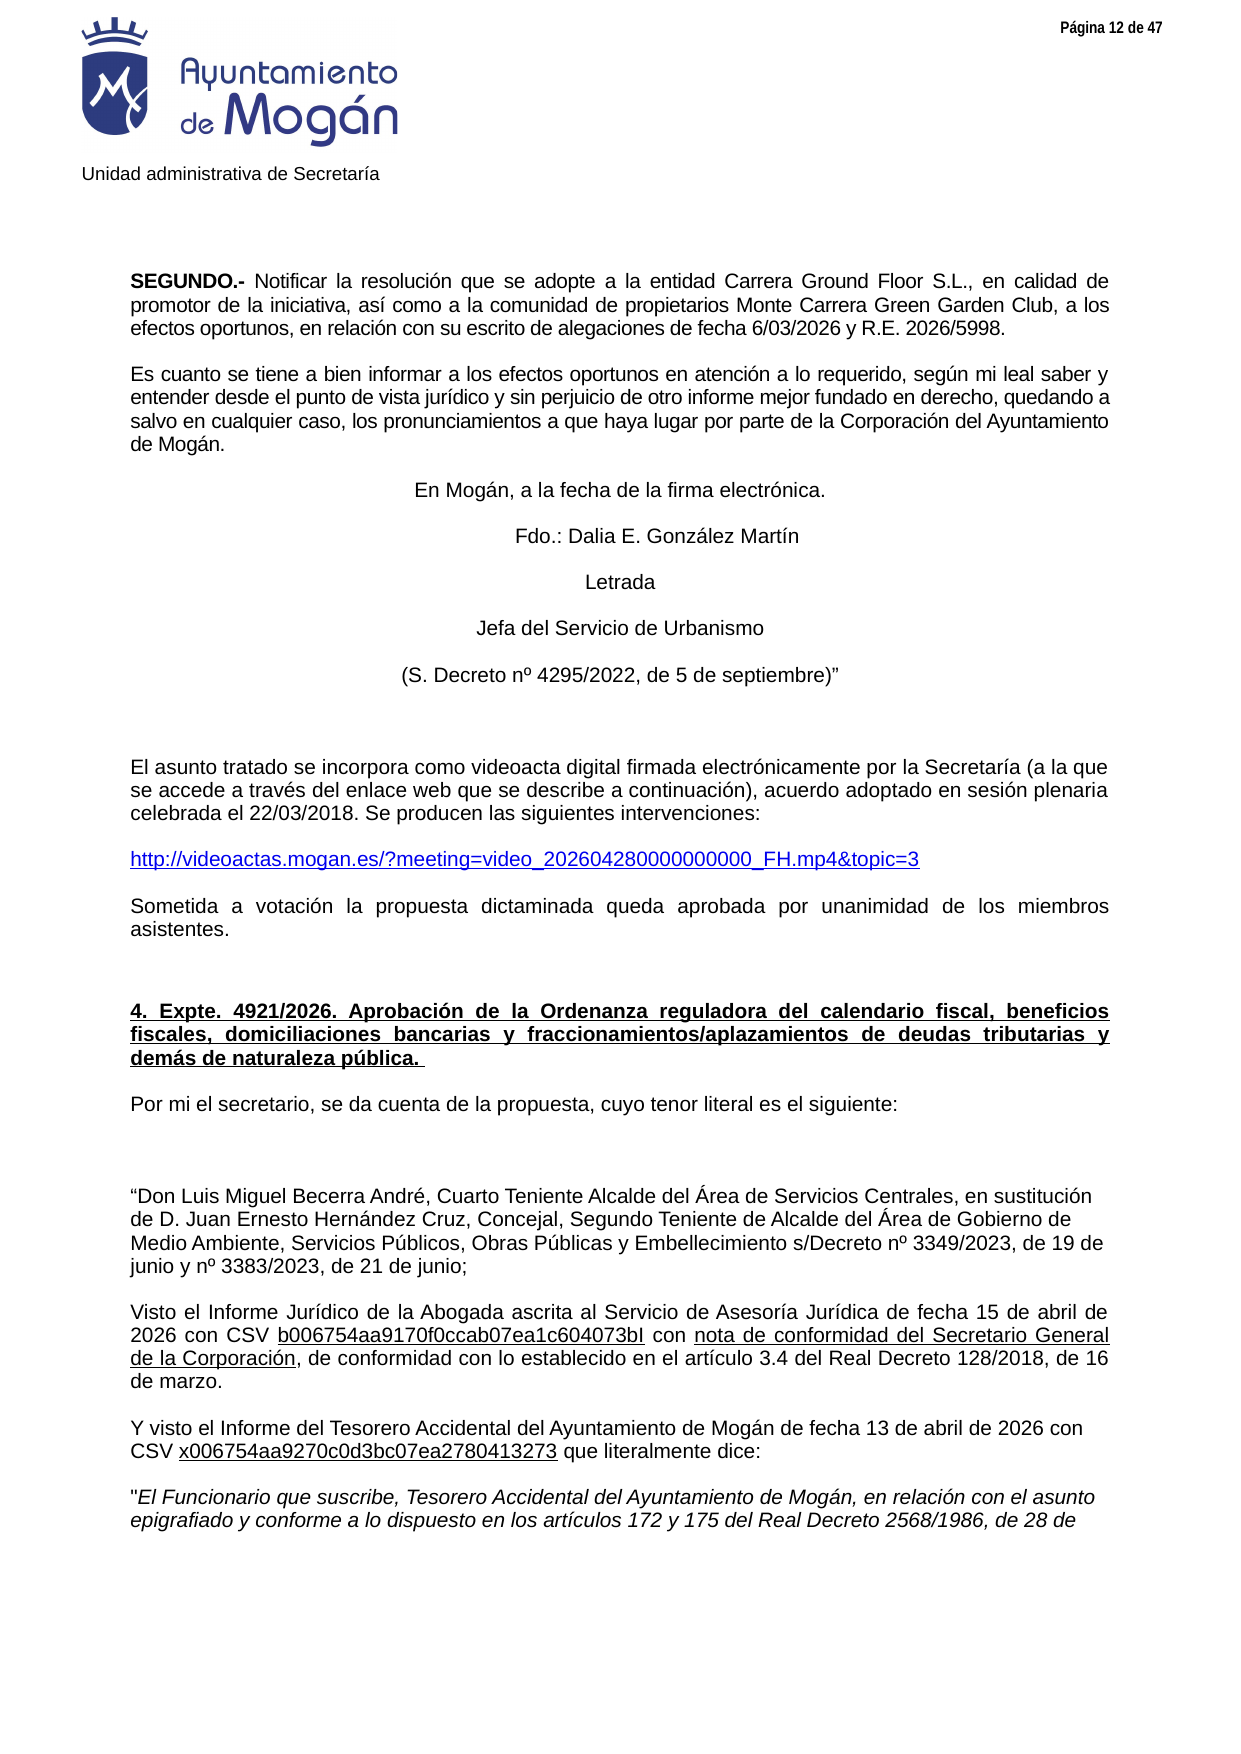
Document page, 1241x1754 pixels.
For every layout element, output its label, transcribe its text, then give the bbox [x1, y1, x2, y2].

text Fdo.: Dalia E. González Martín [130, 525, 1110, 548]
text Jefa del Servicio de Urbanismo [130, 617, 1110, 640]
text En Mogán, a la fecha de la firma electrónica. [130, 478, 1110, 502]
text “Don Luis Miguel Becerra André, Cuarto Teniente Alcalde del Área de Servicios Centrales, en sustitución de D. Juan Ernesto Hernández Cruz, Concejal, Segundo Teniente de Alcalde del Área de Gobierno de Medio Ambiente, Servicios Públicos, Obras Públicas y Embellecimiento s/Decreto nº 3349/2023, de 19 de junio y nº 3383/2023, de 21 de junio; [130, 1184, 1110, 1277]
picture [81, 17, 398, 153]
text demás de naturaleza pública. [130, 1044, 1110, 1069]
text El asunto tratado se incorpora como videoacta digital firmada electrónicamente por la Secretaría (a la que se accede a través del enlace web que se describe a continuación), acuerdo adoptado en sesión plenaria celebrada el 22/03/2018. Se producen las siguientes intervenciones: [130, 755, 1110, 825]
text Por mi el secretario, se da cuenta de la propuesta, cuyo tenor literal es el siguiente: [130, 1092, 1110, 1116]
text (S. Decreto nº 4295/2022, de 5 de septiembre)” [130, 663, 1110, 686]
text Es cuanto se tiene a bien informar a los efectos oportunos en atención a lo requerido, según mi leal saber y entender desde el punto de vista jurídico y sin perjuicio de otro informe mejor fundado en derecho, quedando a salvo en cualquier caso, los pronunciamientos a que haya lugar por parte de la Corporación del Ayuntamiento de Mogán. [130, 363, 1110, 456]
text Letrada [130, 571, 1110, 594]
text Visto el Informe Jurídico de la Abogada ascrita al Servicio de Asesoría Jurídica de fecha 15 de abril de 2026 con CSV b006754aa9170f0ccab07ea1c604073bI con nota de conformidad del Secretario General de la Corporación, de conformidad con lo establecido en el artículo 3.4 del Real Decreto 128/2018, de 16 de marzo. [130, 1300, 1110, 1393]
text fiscales, domiciliaciones bancarias y fraccionamientos/aplazamientos de deudas tributarias y [130, 1021, 1110, 1043]
text "El Funcionario que suscribe, Tesorero Accidental del Ayuntamiento de Mogán, en relación con el asunto epigrafiado y conforme a lo dispuesto en los artículos 172 y 175 del Real Decreto 2568/1986, de 28 de [130, 1486, 1110, 1532]
text Sometida a votación la propuesta dictaminada queda aprobada por unanimidad de los miembros asistentes. [130, 894, 1110, 941]
text http://videoactas.mogan.es/?meeting=video_202604280000000000_FH.mp4&topic=3 [130, 848, 1110, 871]
text Y visto el Informe del Tesorero Accidental del Ayuntamiento de Mogán de fecha 13 de abril de 2026 con CSV x006754aa9270c0d3bc07ea2780413273 que literalmente dice: [130, 1416, 1110, 1463]
text 4. Expte. 4921/2026. Aprobación de la Ordenanza reguladora del calendario fiscal, beneficios [130, 1000, 1110, 1020]
text SEGUNDO.- Notificar la resolución que se adopte a la entidad Carrera Ground Floor S.L., en calidad de promotor de la iniciativa, así como a la comunidad de propietarios Monte Carrera Green Garden Club, a los efectos oportunos, en relación con su escrito de alegaciones de fecha 6/03/2026 y R.E. 2026/5998. [130, 270, 1110, 340]
